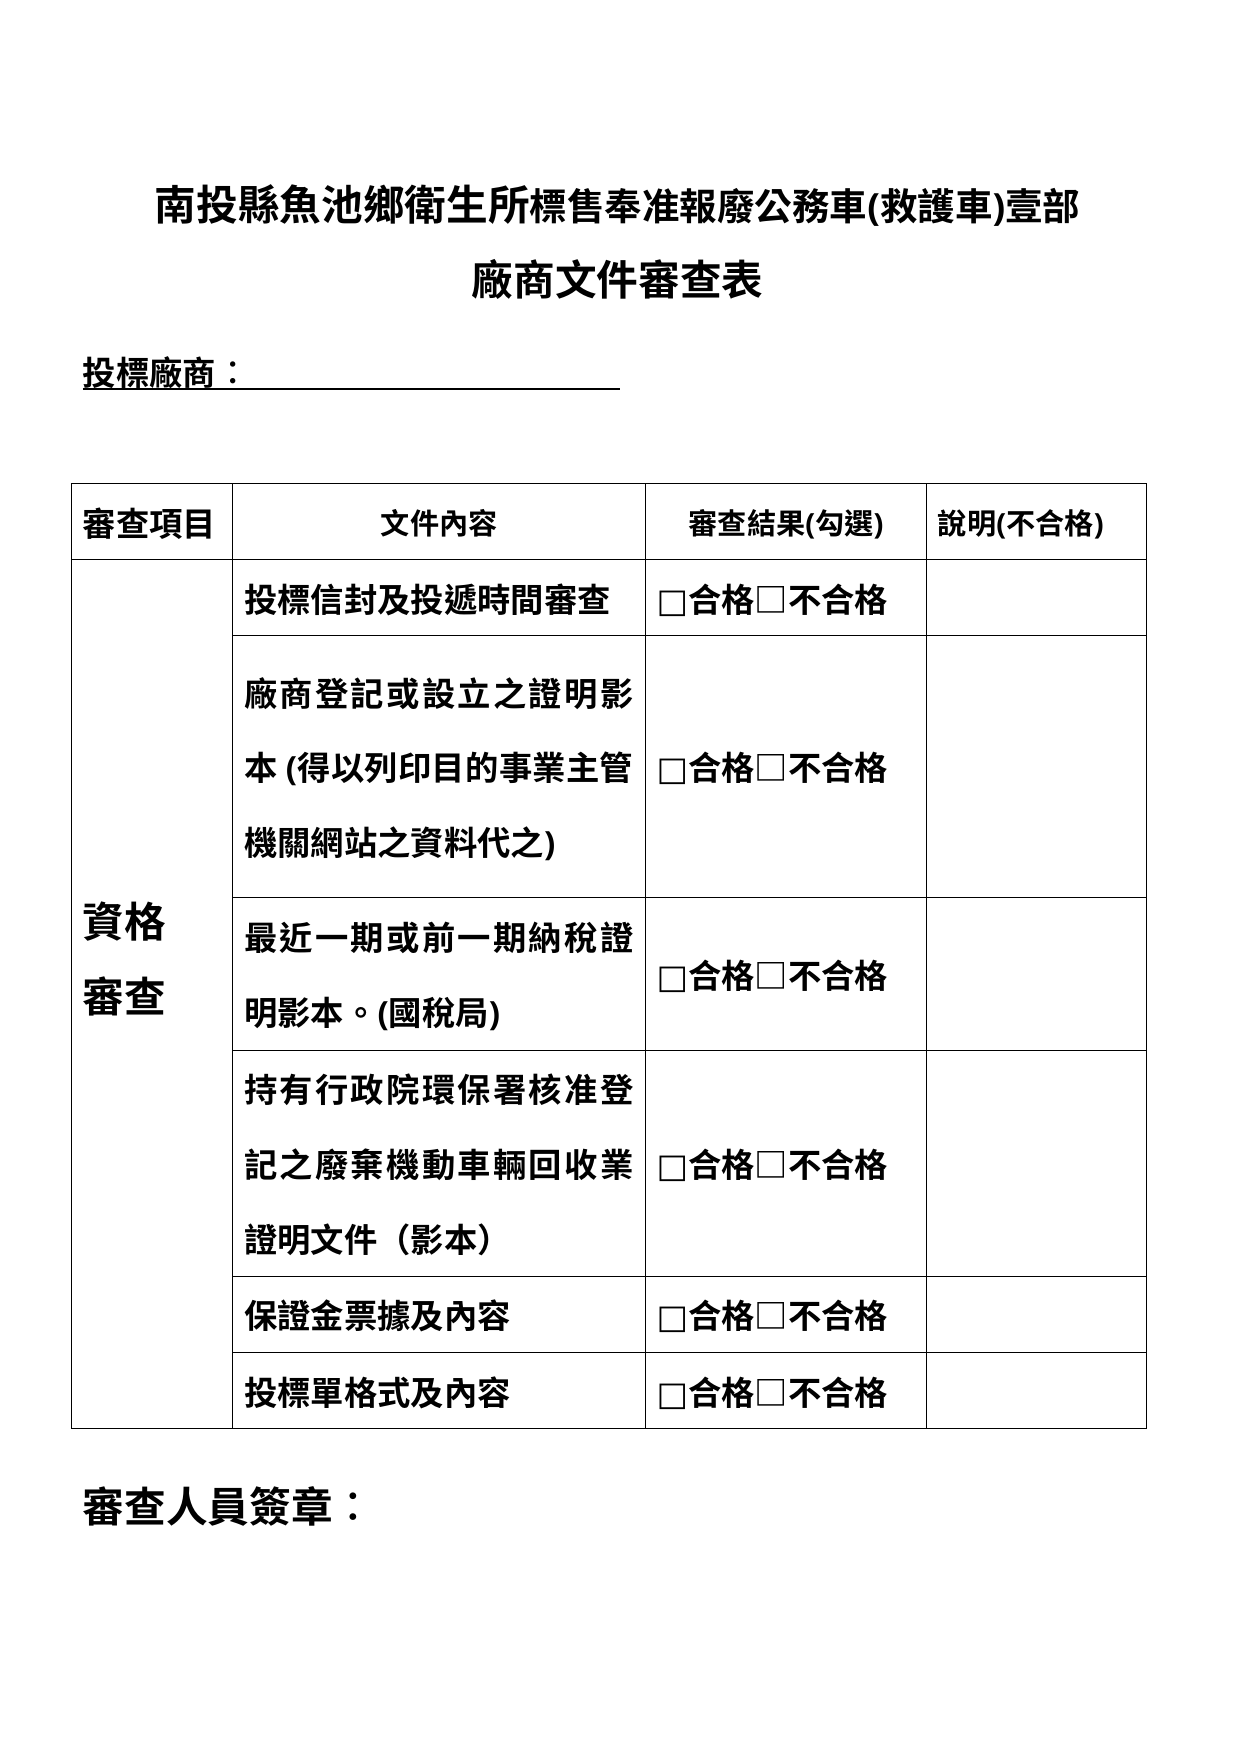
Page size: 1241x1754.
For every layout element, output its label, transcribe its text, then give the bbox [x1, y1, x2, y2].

table_cell 廠商登記或設立之證明影本 (得以列印目的事業主管機關網站之資料代之) [233, 636, 645, 897]
table_cell [927, 1277, 1146, 1352]
table_header 審查結果(勾選) [646, 484, 926, 559]
table_header 文件內容 [233, 484, 645, 559]
table_cell [927, 1051, 1146, 1276]
table_cell 保證金票據及內容 [233, 1277, 645, 1352]
table_cell [927, 898, 1146, 1050]
text 南投縣魚池鄉衛生所標售奉准報廢公務車(救護車)壹部 [83, 164, 1152, 239]
table_cell □合格□不合格 [646, 898, 926, 1050]
table_cell [927, 1353, 1146, 1428]
text 投標廠商︰ [83, 333, 1152, 408]
text 審查人員簽章︰ [83, 1467, 1152, 1542]
table_cell [927, 560, 1146, 635]
table_cell □合格□不合格 [646, 1277, 926, 1352]
text 廠商文件審查表 [83, 239, 1152, 314]
table_cell 投標單格式及內容 [233, 1353, 645, 1428]
table_header 審查項目 [72, 484, 232, 559]
table_cell [927, 636, 1146, 897]
table_cell □合格□不合格 [646, 636, 926, 897]
table_cell 最近一期或前一期納稅證明影本。(國稅局) [233, 898, 645, 1050]
table_cell 持有行政院環保署核准登記之廢棄機動車輛回收業證明文件（影本） [233, 1051, 645, 1276]
table_cell □合格□不合格 [646, 1353, 926, 1428]
table_cell 投標信封及投遞時間審查 [233, 560, 645, 635]
table_cell 資格 審查 [72, 560, 232, 1428]
table_cell □合格□不合格 [646, 1051, 926, 1276]
table_header 說明(不合格) [927, 484, 1146, 559]
table_cell □合格□不合格 [646, 560, 926, 635]
